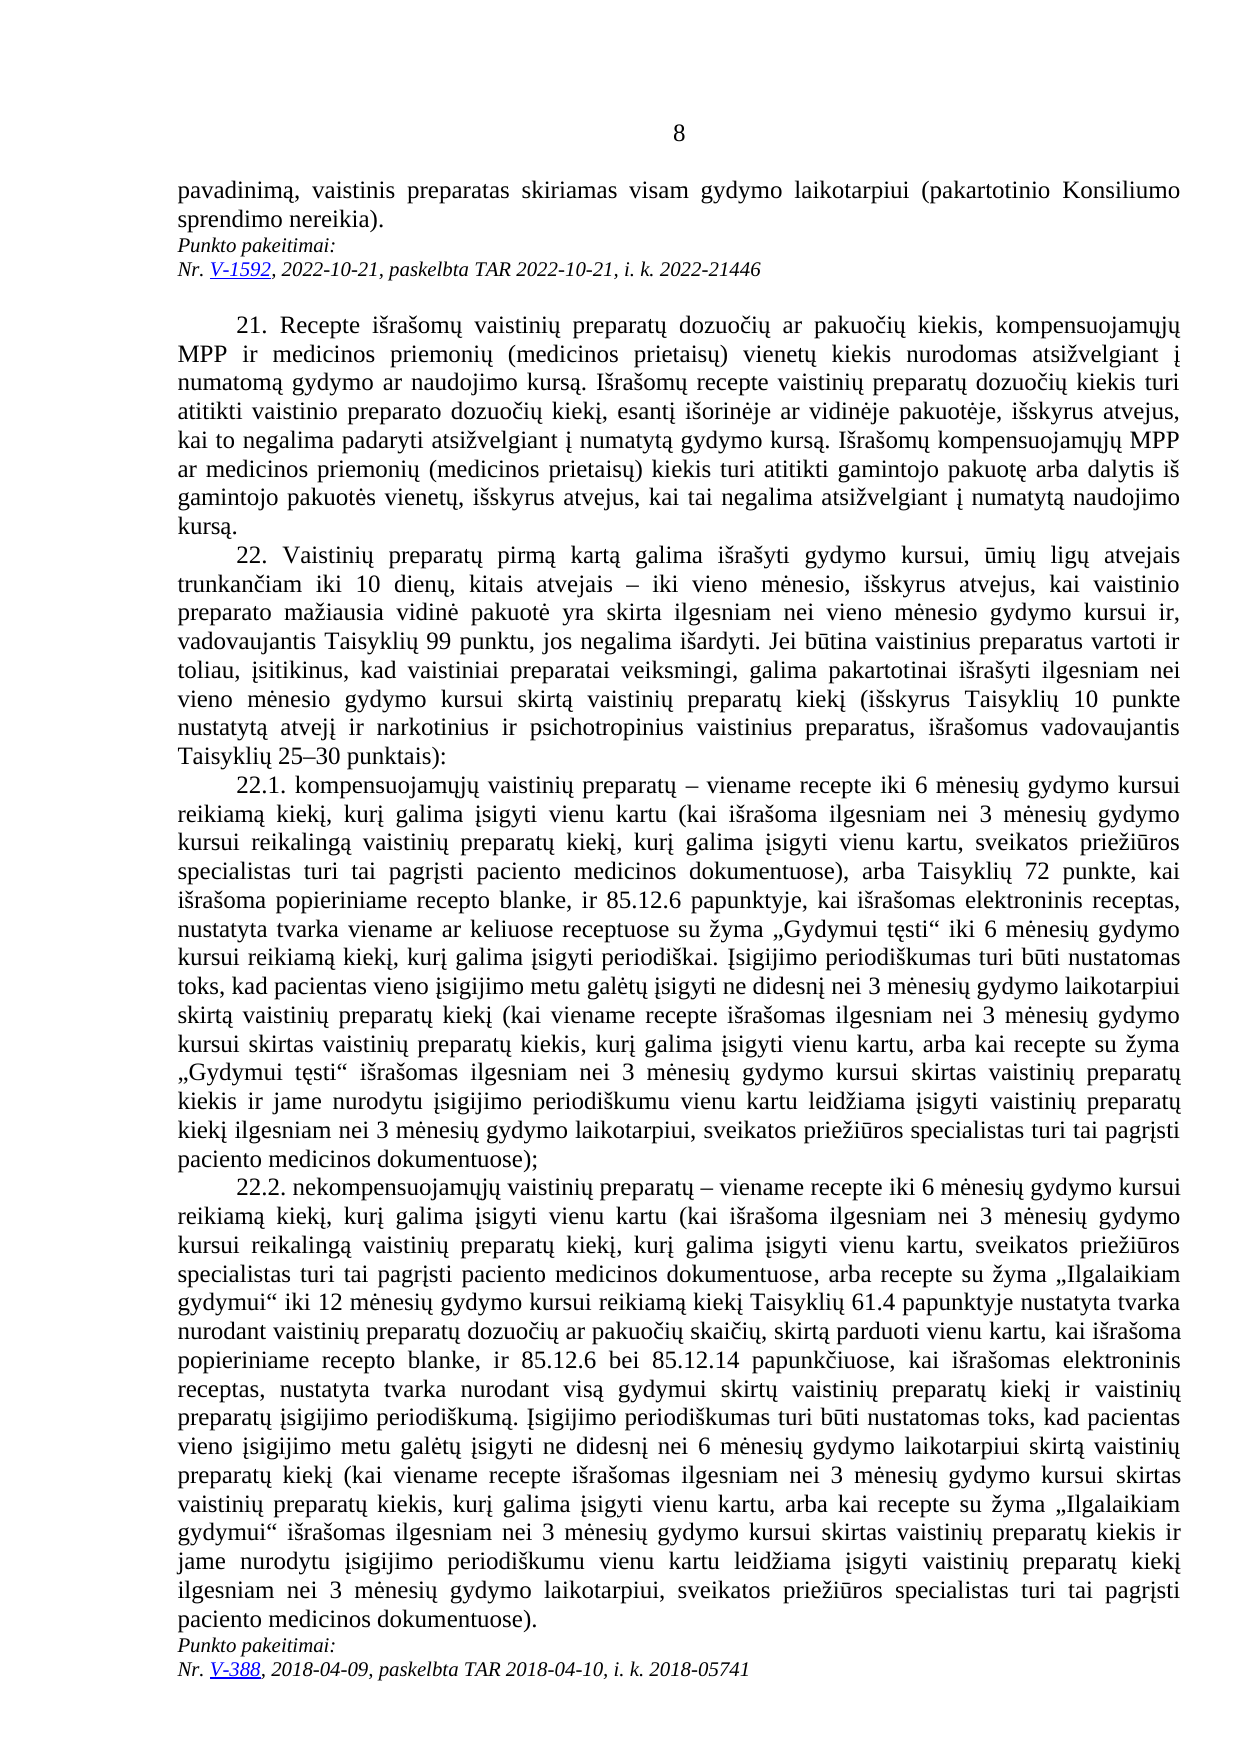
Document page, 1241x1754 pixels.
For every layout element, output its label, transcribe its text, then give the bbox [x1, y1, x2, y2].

text Nr. V-388, 2018-04-09, paskelbta TAR 2018-04-10, i. k. 2018-05741 [177, 1657, 1181, 1681]
text Punkto pakeitimai: [177, 1632, 1181, 1657]
text 22. Vaistinių preparatų pirmą kartą galima išrašyti gydymo kursui, ūmių ligų atvejais trunkančiam iki 10 dienų, kitais atvejais – iki vieno mėnesio, išskyrus atvejus, kai vaistinio preparato mažiausia vidinė pakuotė yra skirta ilgesniam nei vieno mėnesio gydymo kursui ir, vadovaujantis Taisyklių 99 punktu, jos negalima išardyti. Jei būtina vaistinius preparatus vartoti ir toliau, įsitikinus, kad vaistiniai preparatai veiksmingi, galima pakartotinai išrašyti ilgesniam nei vieno mėnesio gydymo kursui skirtą vaistinių preparatų kiekį (išskyrus Taisyklių 10 punkte nustatytą atvejį ir narkotinius ir psichotropinius vaistinius preparatus, išrašomus vadovaujantis Taisyklių 25–30 punktais): [177, 540, 1181, 770]
text 21. Recepte išrašomų vaistinių preparatų dozuočių ar pakuočių kiekis, kompensuojamųjų MPP ir medicinos priemonių (medicinos prietaisų) vienetų kiekis nurodomas atsižvelgiant į numatomą gydymo ar naudojimo kursą. Išrašomų recepte vaistinių preparatų dozuočių kiekis turi atitikti vaistinio preparato dozuočių kiekį, esantį išorinėje ar vidinėje pakuotėje, išskyrus atvejus, kai to negalima padaryti atsižvelgiant į numatytą gydymo kursą. Išrašomų kompensuojamųjų MPP ar medicinos priemonių (medicinos prietaisų) kiekis turi atitikti gamintojo pakuotę arba dalytis iš gamintojo pakuotės vienetų, išskyrus atvejus, kai tai negalima atsižvelgiant į numatytą naudojimo kursą. [177, 310, 1181, 540]
text pavadinimą, vaistinis preparatas skiriamas visam gydymo laikotarpiui (pakartotinio Konsiliumo sprendimo nereikia). [177, 176, 1181, 233]
text 22.1. kompensuojamųjų vaistinių preparatų – viename recepte iki 6 mėnesių gydymo kursui reikiamą kiekį, kurį galima įsigyti vienu kartu (kai išrašoma ilgesniam nei 3 mėnesių gydymo kursui reikalingą vaistinių preparatų kiekį, kurį galima įsigyti vienu kartu, sveikatos priežiūros specialistas turi tai pagrįsti paciento medicinos dokumentuose), arba Taisyklių 72 punkte, kai išrašoma popieriniame recepto blanke, ir 85.12.6 papunktyje, kai išrašomas elektroninis receptas, nustatyta tvarka viename ar keliuose receptuose su žyma „Gydymui tęsti“ iki 6 mėnesių gydymo kursui reikiamą kiekį, kurį galima įsigyti periodiškai. Įsigijimo periodiškumas turi būti nustatomas toks, kad pacientas vieno įsigijimo metu galėtų įsigyti ne didesnį nei 3 mėnesių gydymo laikotarpiui skirtą vaistinių preparatų kiekį (kai viename recepte išrašomas ilgesniam nei 3 mėnesių gydymo kursui skirtas vaistinių preparatų kiekis, kurį galima įsigyti vienu kartu, arba kai recepte su žyma „Gydymui tęsti“ išrašomas ilgesniam nei 3 mėnesių gydymo kursui skirtas vaistinių preparatų kiekis ir jame nurodytu įsigijimo periodiškumu vienu kartu leidžiama įsigyti vaistinių preparatų kiekį ilgesniam nei 3 mėnesių gydymo laikotarpiui, sveikatos priežiūros specialistas turi tai pagrįsti paciento medicinos dokumentuose); [177, 770, 1181, 1172]
text 22.2. nekompensuojamųjų vaistinių preparatų – viename recepte iki 6 mėnesių gydymo kursui reikiamą kiekį, kurį galima įsigyti vienu kartu (kai išrašoma ilgesniam nei 3 mėnesių gydymo kursui reikalingą vaistinių preparatų kiekį, kurį galima įsigyti vienu kartu, sveikatos priežiūros specialistas turi tai pagrįsti paciento medicinos dokumentuose, arba recepte su žyma „Ilgalaikiam gydymui“ iki 12 mėnesių gydymo kursui reikiamą kiekį Taisyklių 61.4 papunktyje nustatyta tvarka nurodant vaistinių preparatų dozuočių ar pakuočių skaičių, skirtą parduoti vienu kartu, kai išrašoma popieriniame recepto blanke, ir 85.12.6 bei 85.12.14 papunkčiuose, kai išrašomas elektroninis receptas, nustatyta tvarka nurodant visą gydymui skirtų vaistinių preparatų kiekį ir vaistinių preparatų įsigijimo periodiškumą. Įsigijimo periodiškumas turi būti nustatomas toks, kad pacientas vieno įsigijimo metu galėtų įsigyti ne didesnį nei 6 mėnesių gydymo laikotarpiui skirtą vaistinių preparatų kiekį (kai viename recepte išrašomas ilgesniam nei 3 mėnesių gydymo kursui skirtas vaistinių preparatų kiekis, kurį galima įsigyti vienu kartu, arba kai recepte su žyma „Ilgalaikiam gydymui“ išrašomas ilgesniam nei 3 mėnesių gydymo kursui skirtas vaistinių preparatų kiekis ir jame nurodytu įsigijimo periodiškumu vienu kartu leidžiama įsigyti vaistinių preparatų kiekį ilgesniam nei 3 mėnesių gydymo laikotarpiui, sveikatos priežiūros specialistas turi tai pagrįsti paciento medicinos dokumentuose). [177, 1172, 1181, 1632]
text Nr. V-1592, 2022-10-21, paskelbta TAR 2022-10-21, i. k. 2022-21446 [177, 257, 1181, 281]
text Punkto pakeitimai: [177, 233, 1181, 257]
